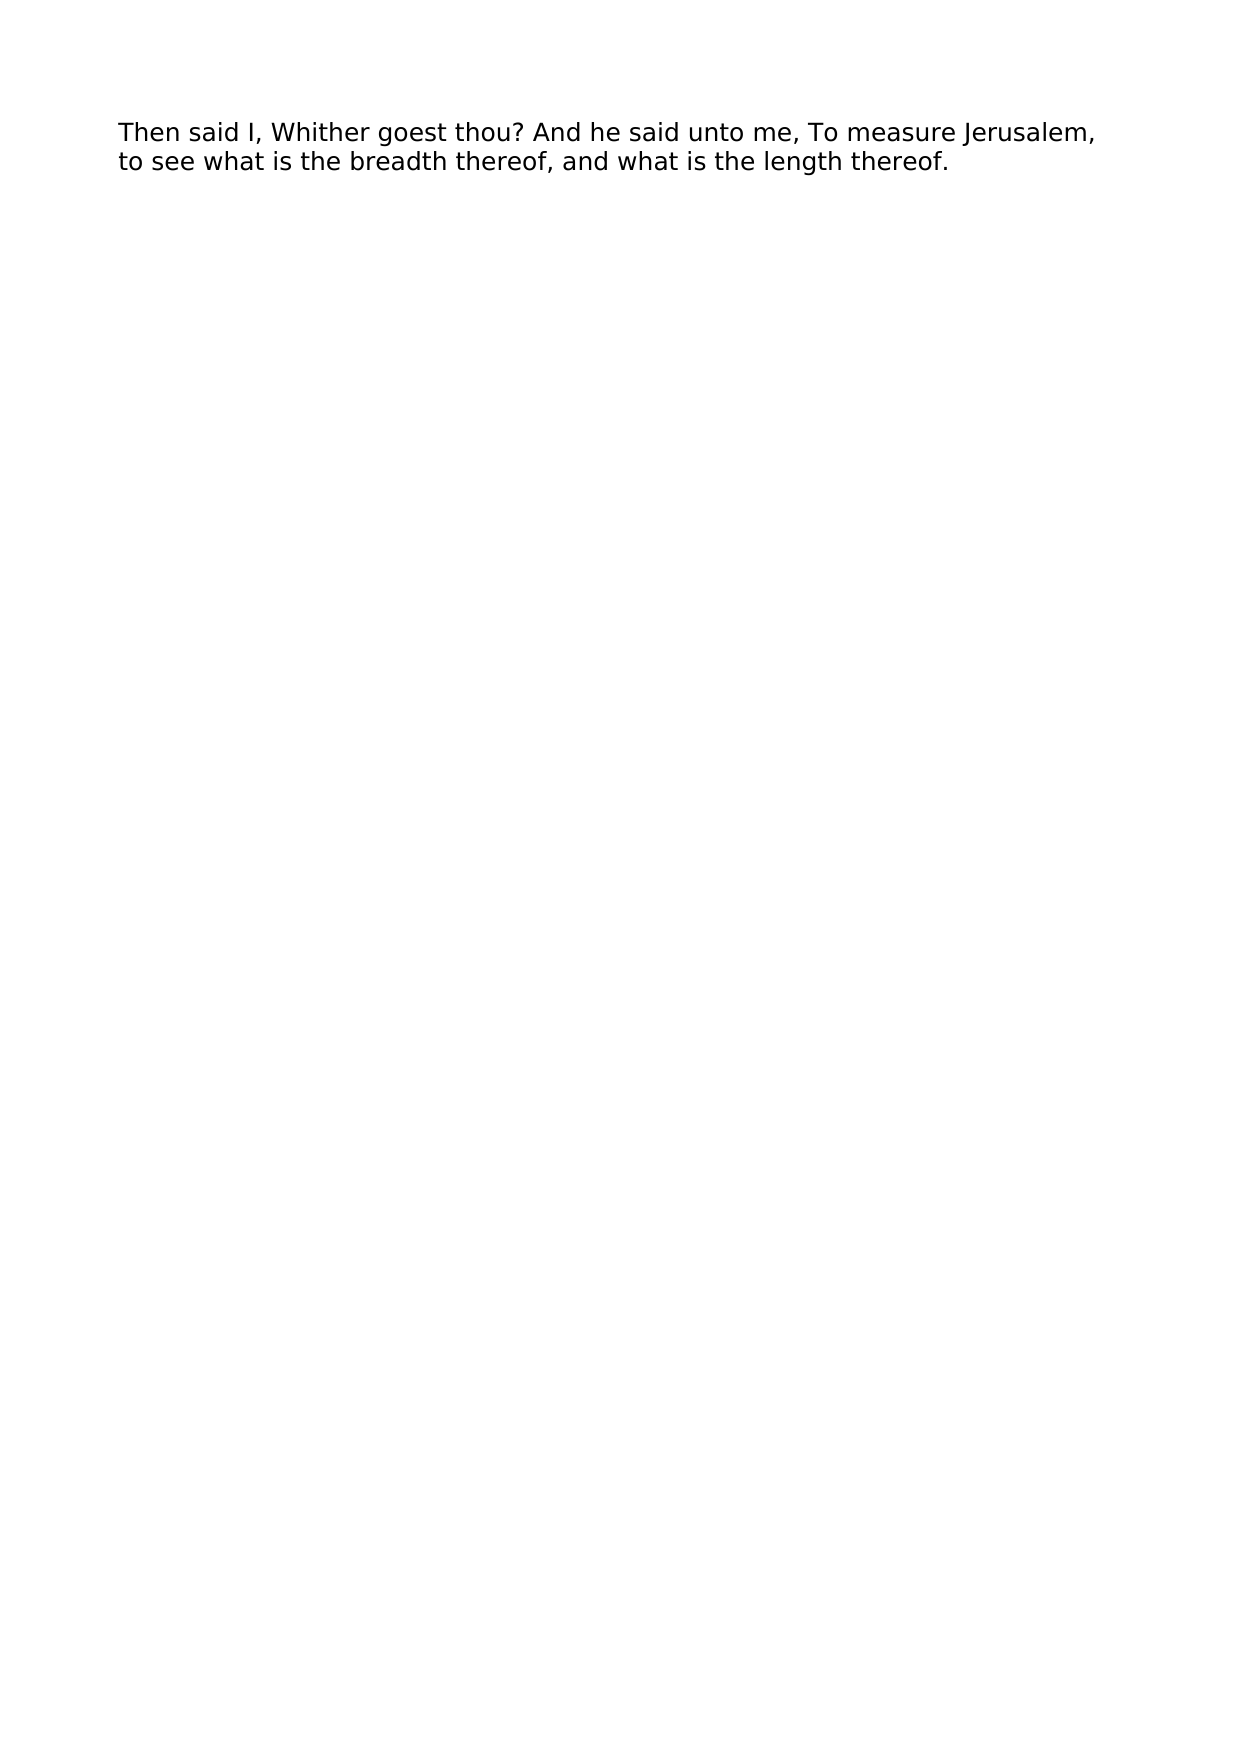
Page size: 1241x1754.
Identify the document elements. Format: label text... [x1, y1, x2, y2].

text Then said I, Whither goest thou? And he said unto me, To measure Jerusalem, to see what is the breadth thereof, and what is the length thereof. [118, 118, 1122, 176]
